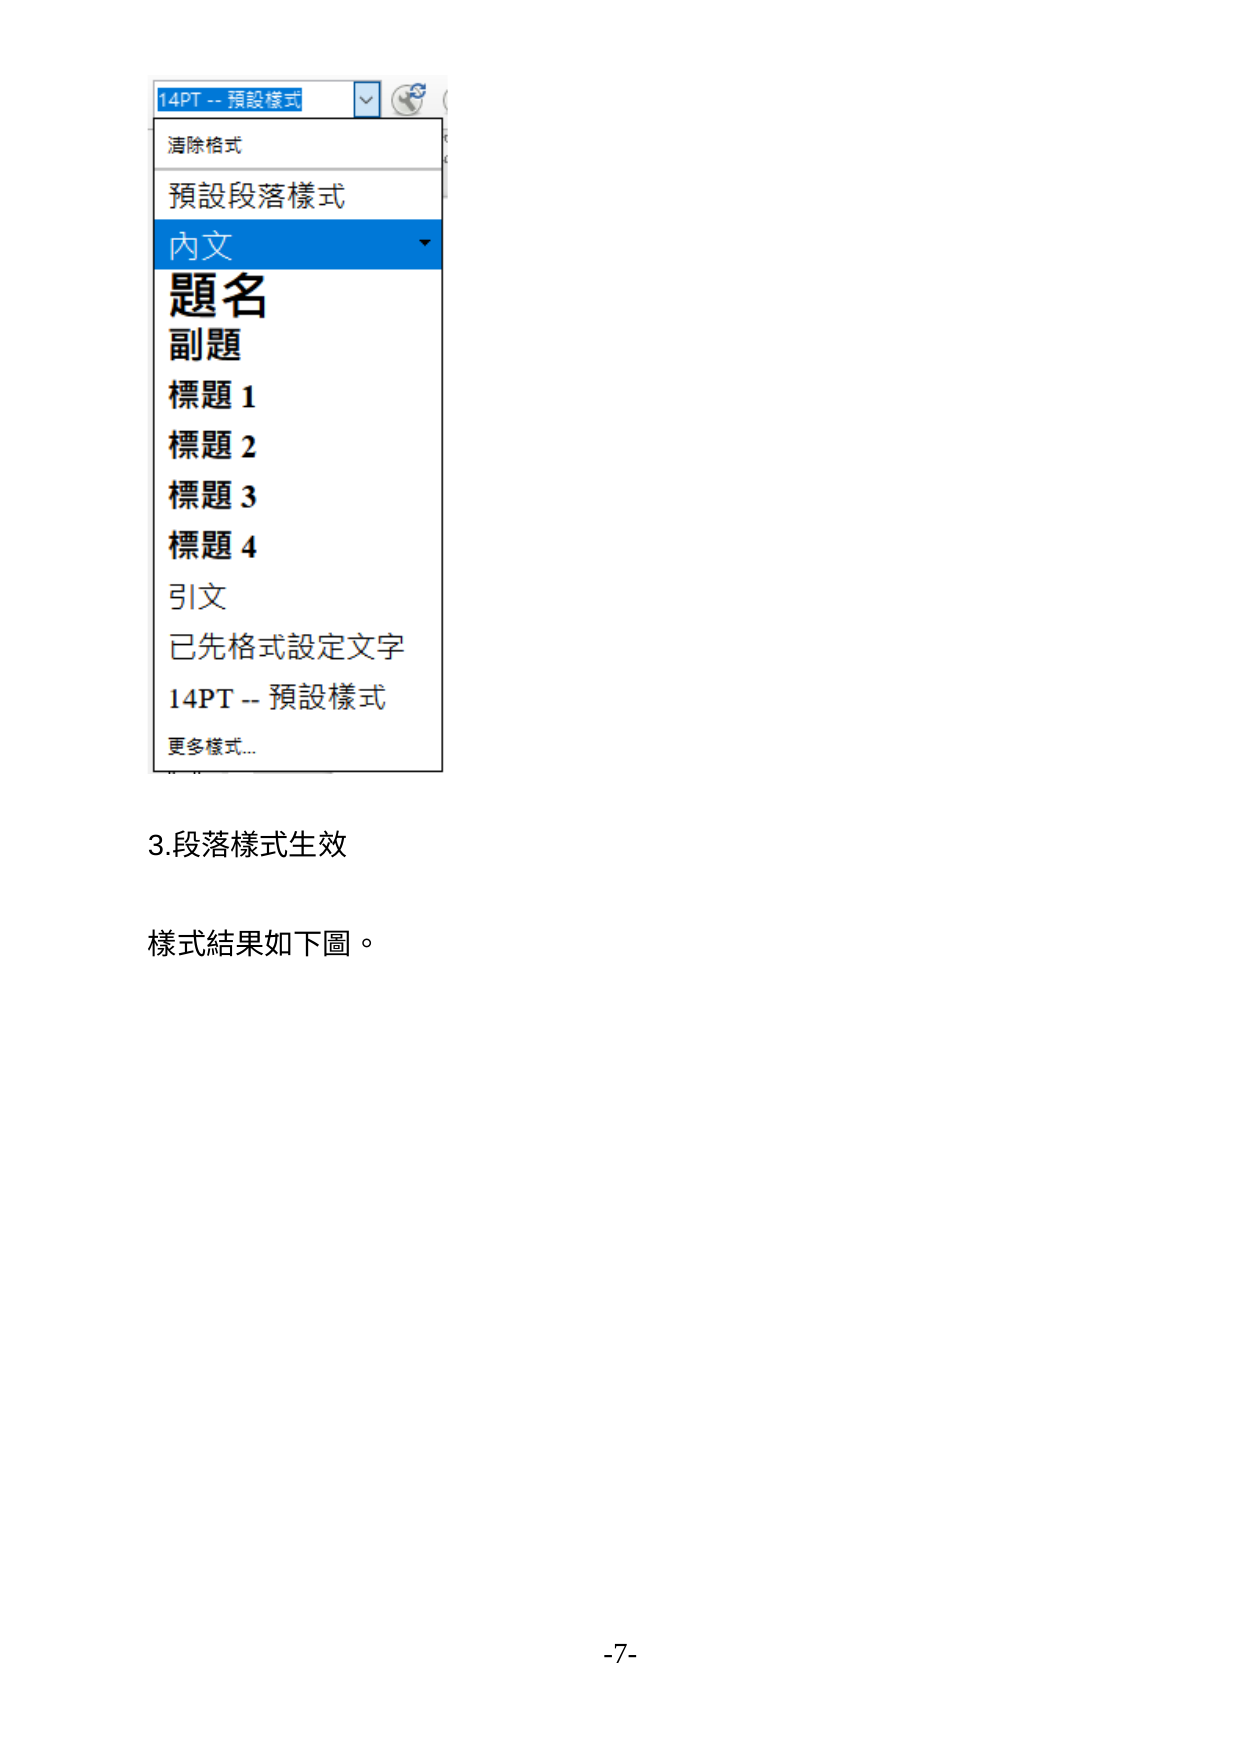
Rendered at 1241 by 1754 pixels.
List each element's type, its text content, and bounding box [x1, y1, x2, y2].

list 段落樣式生效 [148, 821, 1122, 864]
text 樣式結果如下圖。 [148, 921, 1122, 963]
